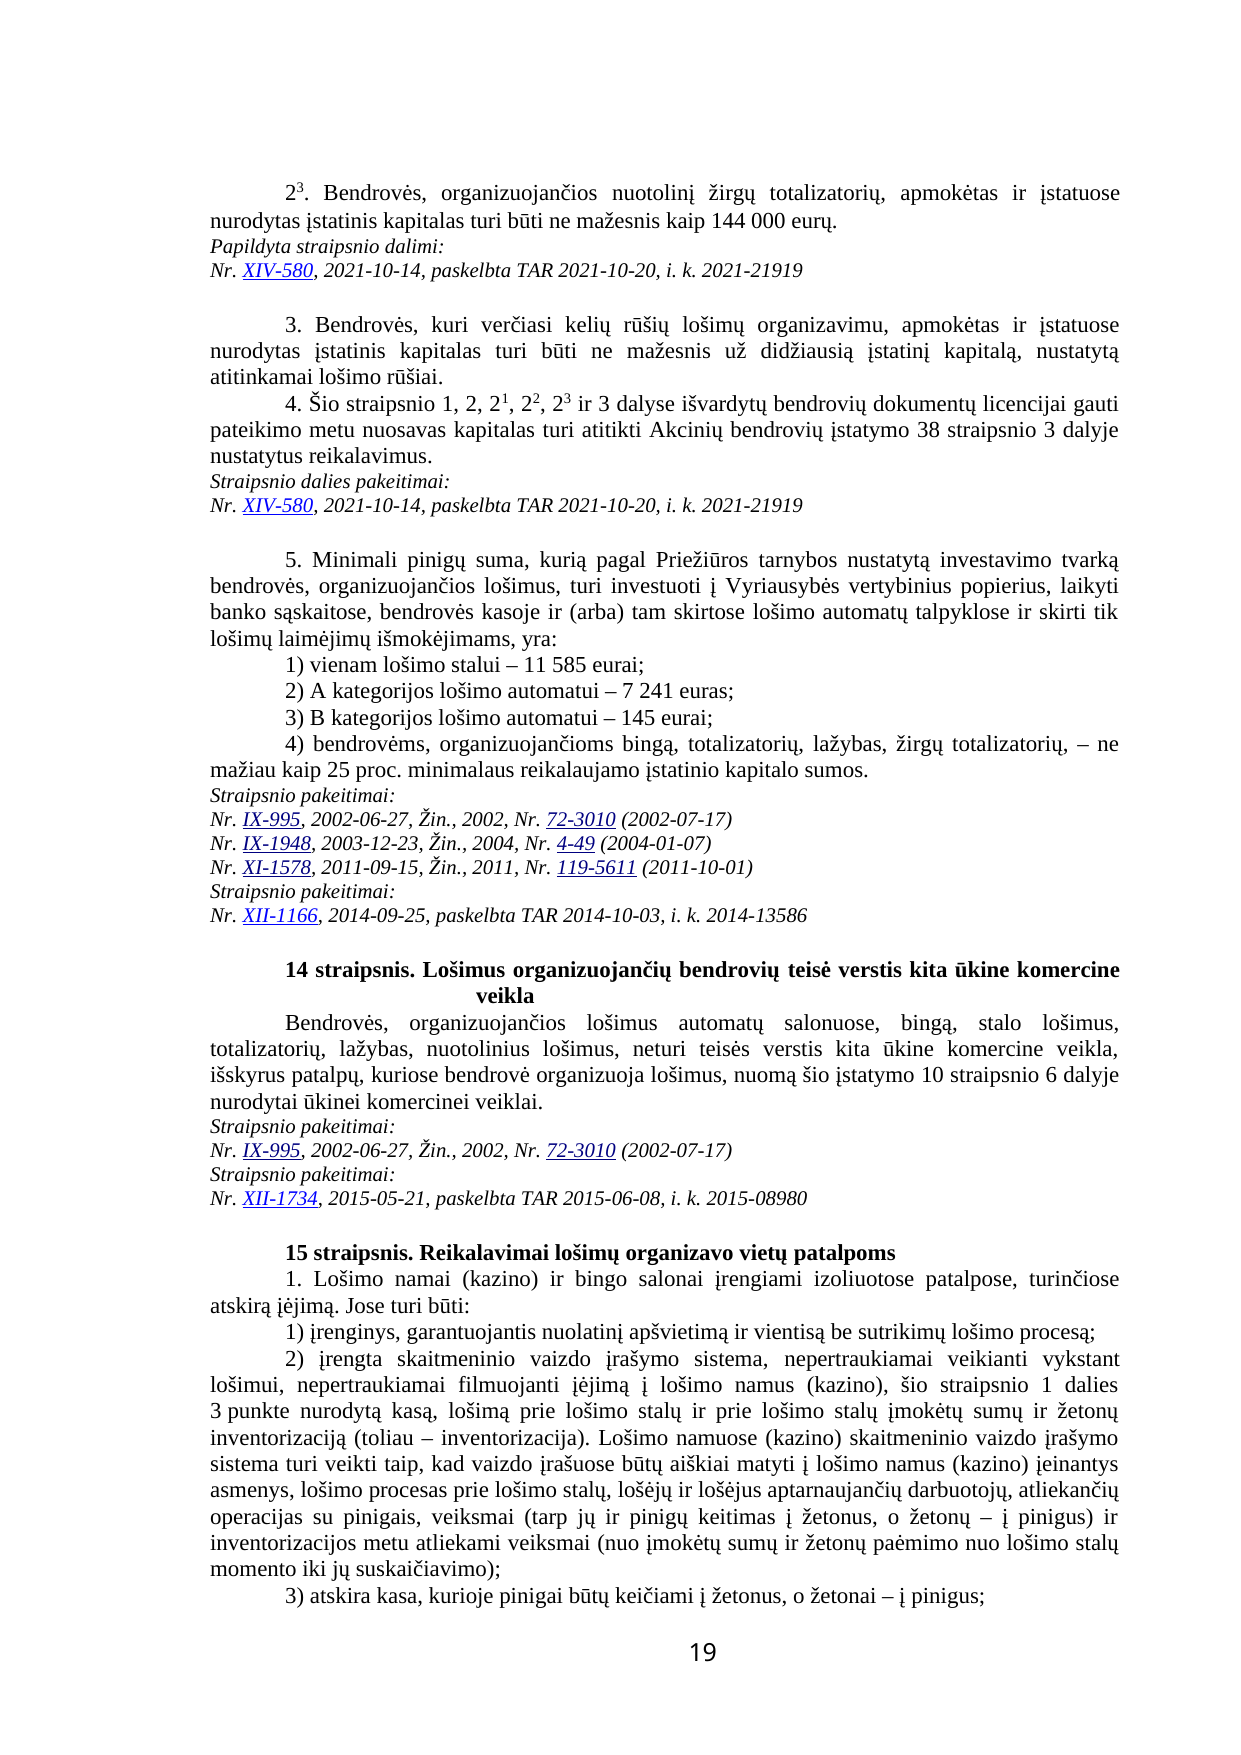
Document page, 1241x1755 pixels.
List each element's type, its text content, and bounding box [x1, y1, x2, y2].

text 2) įrengta skaitmeninio vaizdo įrašymo sistema, nepertraukiamai veikianti vykstant lošimui, nepertraukiamai filmuojanti įėjimą į lošimo namus (kazino), šio straipsnio 1 dalies 3 punkte nurodytą kasą, lošimą prie lošimo stalų ir prie lošimo stalų įmokėtų sumų ir žetonų inventorizaciją (toliau – inventorizacija). Lošimo namuose (kazino) skaitmeninio vaizdo įrašymo sistema turi veikti taip, kad vaizdo įrašuose būtų aiškiai matyti į lošimo namus (kazino) įeinantys asmenys, lošimo procesas prie lošimo stalų, lošėjų ir lošėjus aptarnaujančių darbuotojų, atliekančių operacijas su pinigais, veiksmai (tarp jų ir pinigų keitimas į žetonus, o žetonų – į pinigus) ir inventorizacijos metu atliekami veiksmai (nuo įmokėtų sumų ir žetonų paėmimo nuo lošimo stalų momento iki jų suskaičiavimo); [210, 1344, 1120, 1582]
text 4. Šio straipsnio 1, 2, 21, 22, 23 ir 3 dalyse išvardytų bendrovių dokumentų licencijai gauti pateikimo metu nuosavas kapitalas turi atitikti Akcinių bendrovių įstatymo 38 straipsnio 3 dalyje nustatytus reikalavimus. [210, 390, 1120, 469]
text 1) įrenginys, garantuojantis nuolatinį apšvietimą ir vientisą be sutrikimų lošimo procesą; [210, 1318, 1120, 1344]
text 4) bendrovėms, organizuojančioms bingą, totalizatorių, lažybas, žirgų totalizatorių, – ne mažiau kaip 25 proc. minimalaus reikalaujamo įstatinio kapitalo sumos. [210, 730, 1120, 783]
text Straipsnio dalies pakeitimai: [210, 469, 1120, 493]
text 5. Minimali pinigų suma, kurią pagal Priežiūros tarnybos nustatytą investavimo tvarką bendrovės, organizuojančios lošimus, turi investuoti į Vyriausybės vertybinius popierius, laikyti banko sąskaitose, bendrovės kasoje ir (arba) tam skirtose lošimo automatų talpyklose ir skirti tik lošimų laimėjimų išmokėjimams, yra: [210, 546, 1120, 651]
text Straipsnio pakeitimai: [210, 1162, 1120, 1186]
text 3. Bendrovės, kuri verčiasi kelių rūšių lošimų organizavimu, apmokėtas ir įstatuose nurodytas įstatinis kapitalas turi būti ne mažesnis už didžiausią įstatinį kapitalą, nustatytą atitinkamai lošimo rūšiai. [210, 311, 1120, 390]
text 2) A kategorijos lošimo automatui – 7 241 euras; [210, 677, 1120, 704]
text 1. Lošimo namai (kazino) ir bingo salonai įrengiami izoliuotose patalpose, turinčiose atskirą įėjimą. Jose turi būti: [210, 1266, 1120, 1318]
text 3) atskira kasa, kurioje pinigai būtų keičiami į žetonus, o žetonai – į pinigus; [210, 1582, 1120, 1608]
text 3) B kategorijos lošimo automatui – 145 eurai; [210, 704, 1120, 730]
text Nr. XIV-580, 2021-10-14, paskelbta TAR 2021-10-20, i. k. 2021-21919 [210, 493, 1120, 517]
text Nr. XII-1734, 2015-05-21, paskelbta TAR 2015-06-08, i. k. 2015-08980 [210, 1186, 1120, 1210]
text Straipsnio pakeitimai: [210, 783, 1120, 807]
text Nr. XIV-580, 2021-10-14, paskelbta TAR 2021-10-20, i. k. 2021-21919 [210, 258, 1120, 282]
text Nr. IX-995, 2002-06-27, Žin., 2002, Nr. 72-3010 (2002-07-17) [210, 807, 1120, 831]
text Nr. XII-1166, 2014-09-25, paskelbta TAR 2014-10-03, i. k. 2014-13586 [210, 903, 1120, 927]
text Papildyta straipsnio dalimi: [210, 234, 1120, 258]
text Nr. IX-995, 2002-06-27, Žin., 2002, Nr. 72-3010 (2002-07-17) [210, 1138, 1120, 1162]
text 14 straipsnis. Lošimus organizuojančių bendrovių teisė verstis kita ūkine komercine veikla [285, 956, 1120, 1009]
text Bendrovės, organizuojančios lošimus automatų salonuose, bingą, stalo lošimus, totalizatorių, lažybas, nuotolinius lošimus, neturi teisės verstis kita ūkine komercine veikla, išskyrus patalpų, kuriose bendrovė organizuoja lošimus, nuomą šio įstatymo 10 straipsnio 6 dalyje nurodytai ūkinei komercinei veiklai. [210, 1009, 1120, 1114]
text 1) vienam lošimo stalui – 11 585 eurai; [210, 651, 1120, 677]
text 23. Bendrovės, organizuojančios nuotolinį žirgų totalizatorių, apmokėtas ir įstatuose nurodytas įstatinis kapitalas turi būti ne mažesnis kaip 144 000 eurų. [210, 179, 1120, 234]
text Nr. XI-1578, 2011-09-15, Žin., 2011, Nr. 119-5611 (2011-10-01) [210, 855, 1120, 879]
text Nr. IX-1948, 2003-12-23, Žin., 2004, Nr. 4-49 (2004-01-07) [210, 831, 1120, 855]
text Straipsnio pakeitimai: [210, 879, 1120, 903]
text 15 straipsnis. Reikalavimai lošimų organizavo vietų patalpoms [210, 1239, 1120, 1266]
text Straipsnio pakeitimai: [210, 1114, 1120, 1138]
